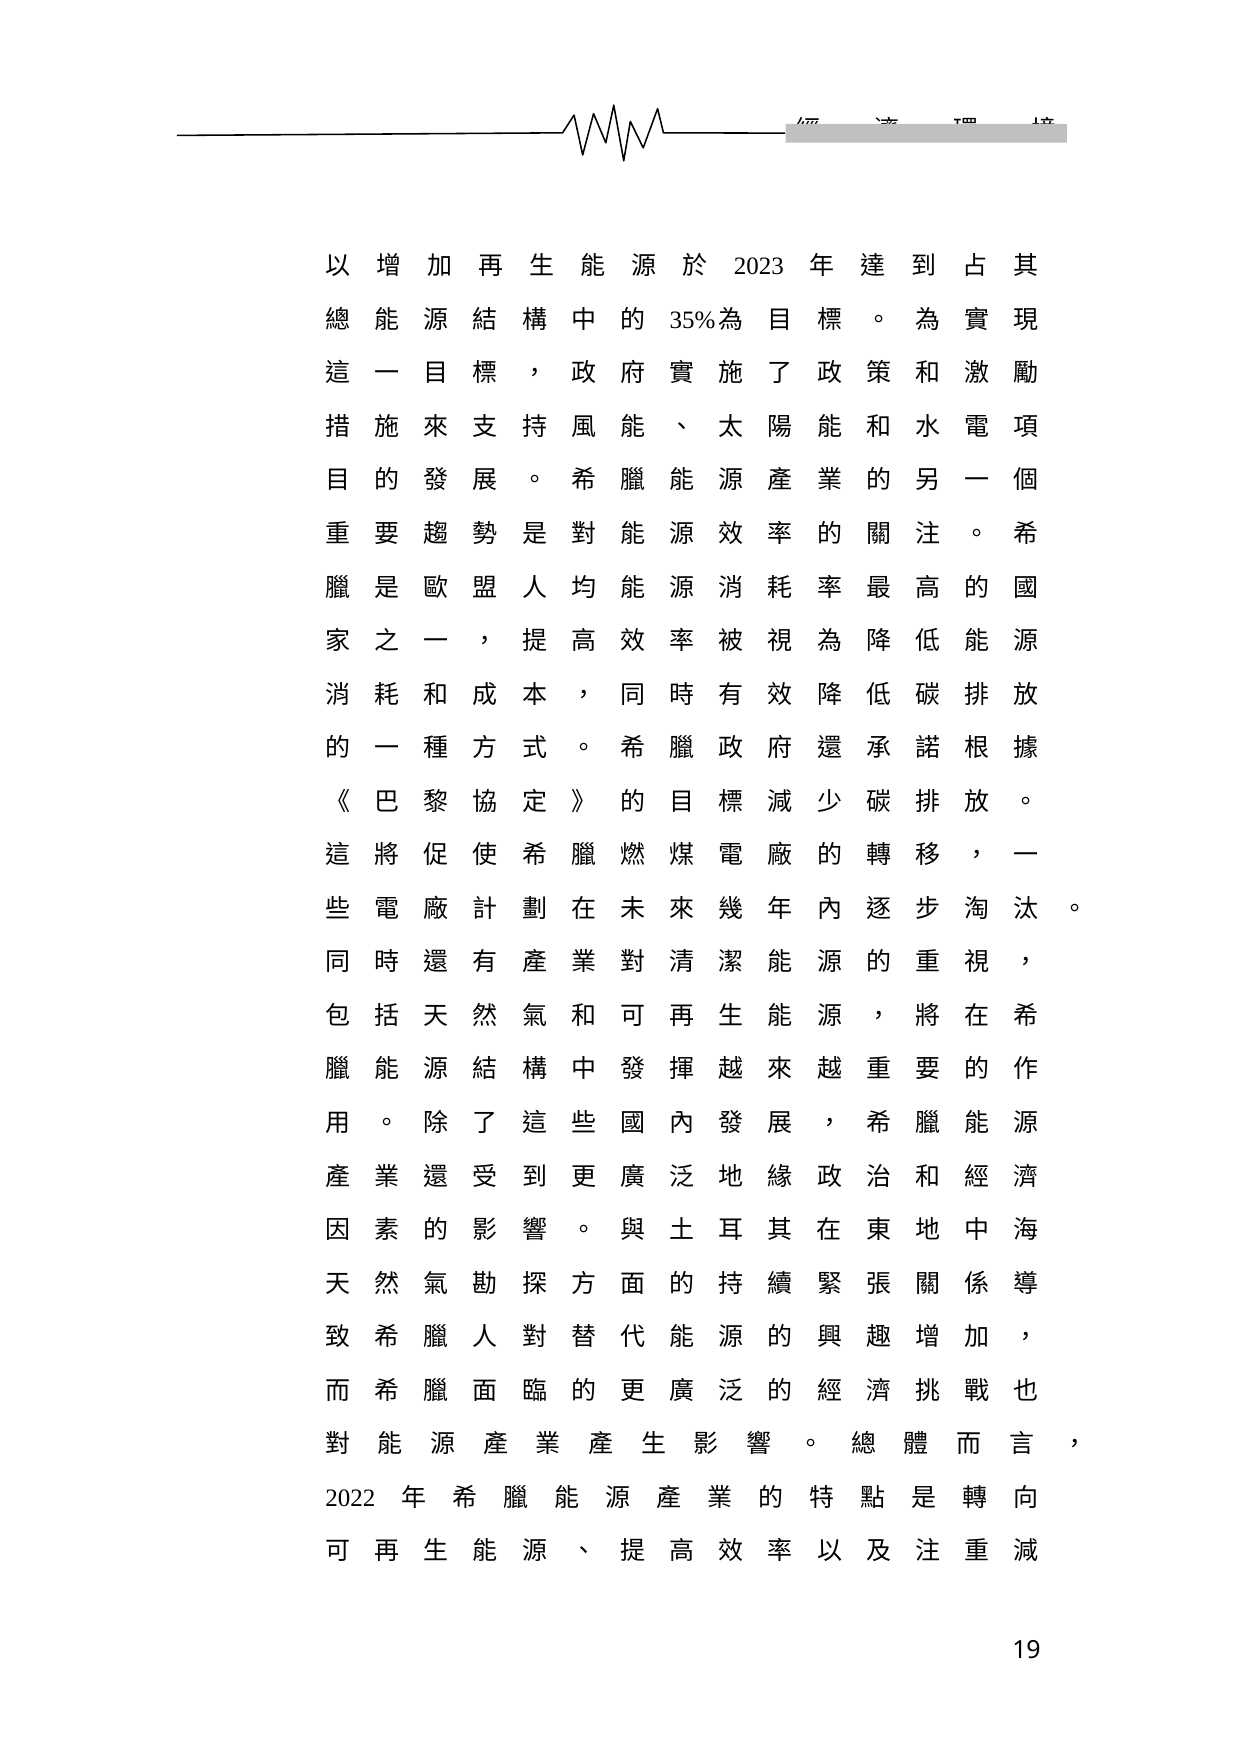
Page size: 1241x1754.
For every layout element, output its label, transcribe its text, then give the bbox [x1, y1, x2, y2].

text 近年來，在經濟、政治和環境因素的共同推動下，希臘能源產業經歷了重大變革。2022年，希臘能源產業繼續這一變革，重點關注於可再生能源、提高效率和減少碳排放等重點。2022年希臘能源產業的主要發展之一是可再生能源的持續增長。希臘制定了雄心勃勃的目標，以增加再生能源於2023年達到占其總能源結構中的35%為目標。為實現這一目標，政府實施了政策和激勵措施來支持風能、太陽能和水電項目的發展。希臘能源產業的另一個重要趨勢是對能源效率的關注。希臘是歐盟人均能源消耗率最高的國家之一，提高效率被視為降低能源消耗和成本，同時有效降低碳排放的一種方式。希臘政府還承諾根據《巴黎協定》的目標減少碳排放。這將促使希臘燃煤電廠的轉移，一些電廠計劃在未來幾年內逐步淘汰。同時還有產業對清潔能源的重視，包括天然氣和可再生能源，將在希臘能源結構中發揮越來越重要的作用。除了這些國內發展，希臘能源產業還受到更廣泛地緣政治和經濟因素的影響。與土耳其在東地中海天然氣勘探方面的持續緊張關係導致希臘人對替代能源的興趣增加，而希臘面臨的更廣泛的經濟挑戰也對能源產業產生影響。總體而言，2022年希臘能源產業的特點是轉向可再生能源、提高效率以及注重減少碳排放。 [325, 237, 1063, 1576]
